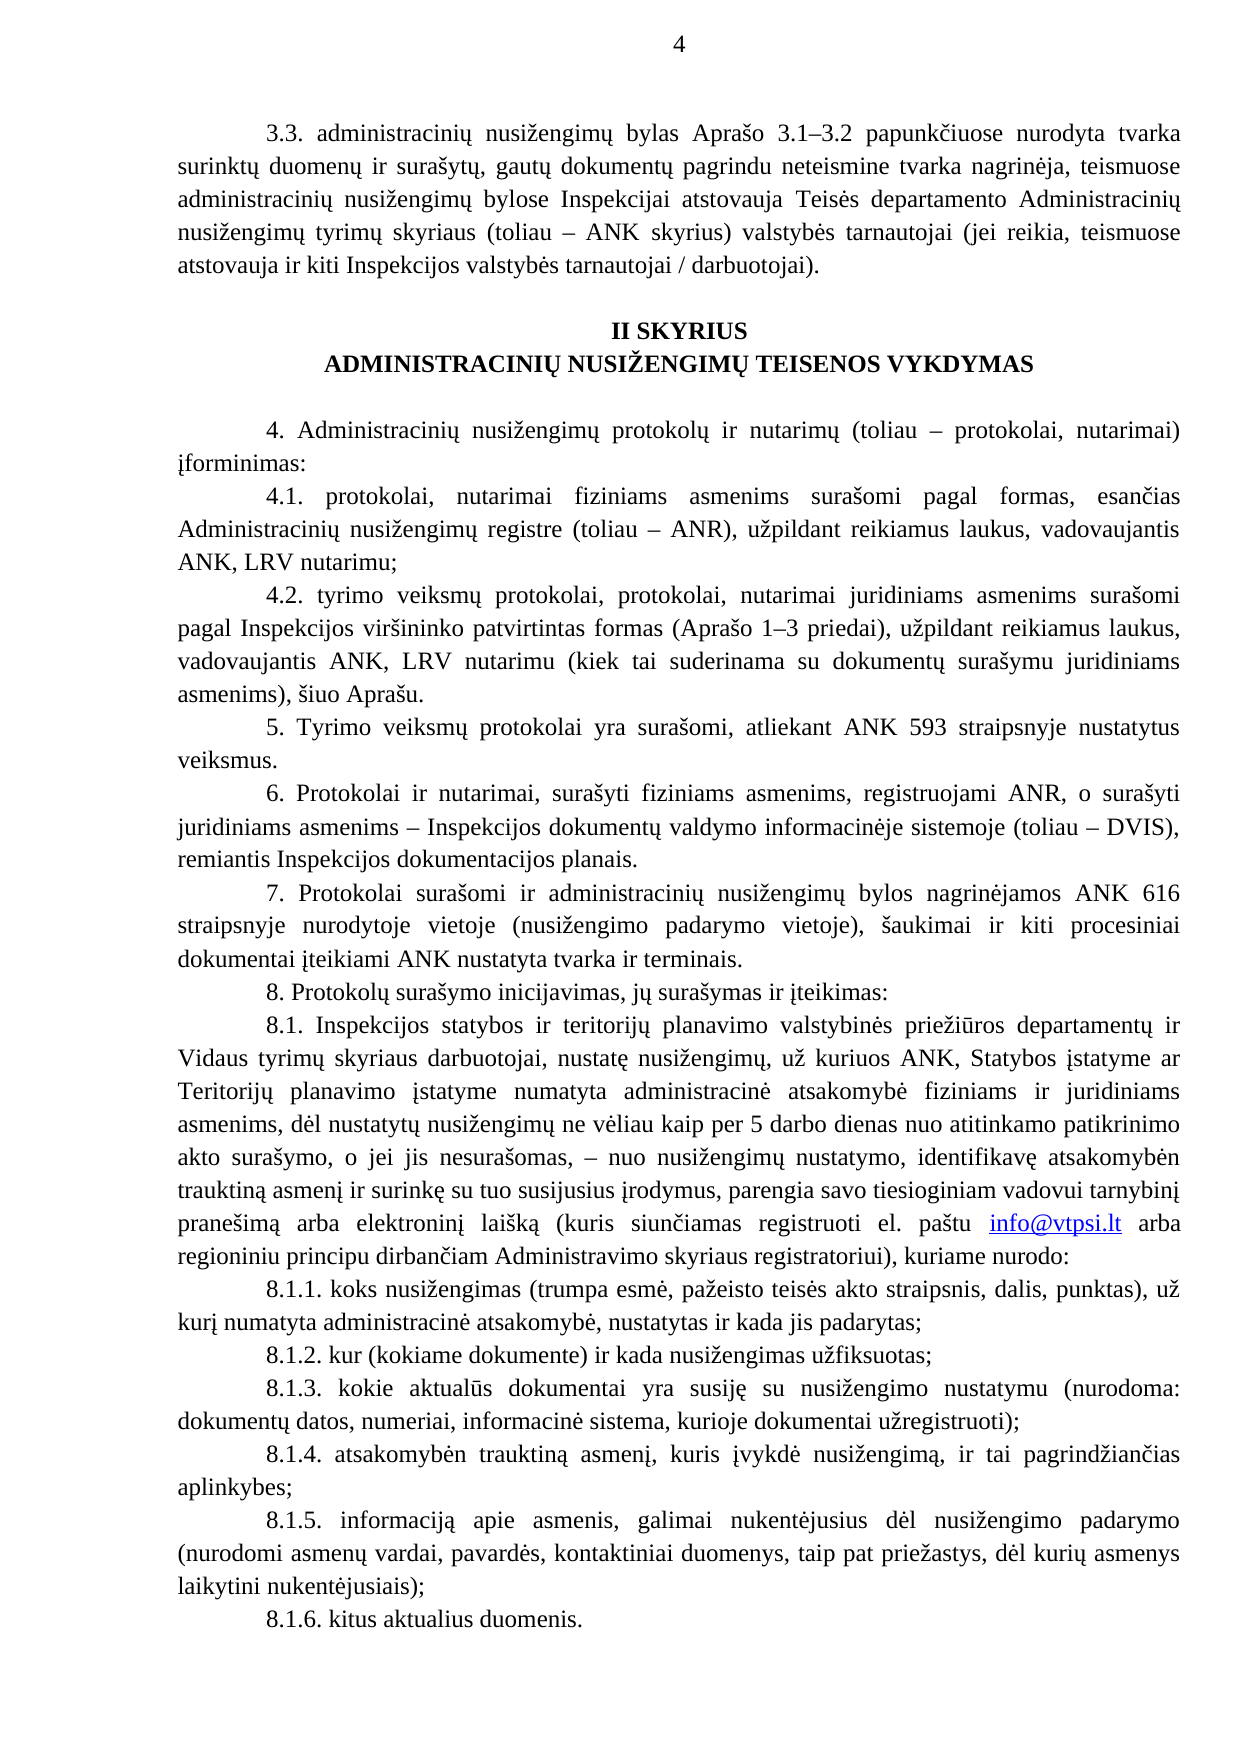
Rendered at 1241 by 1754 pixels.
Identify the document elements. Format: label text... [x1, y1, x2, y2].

text 4.2. tyrimo veiksmų protokolai, protokolai, nutarimai juridiniams asmenims surašomi pagal Inspekcijos viršininko patvirtintas formas (Aprašo 1–3 priedai), užpildant reikiamus laukus, vadovaujantis ANK, LRV nutarimu (kiek tai suderinama su dokumentų surašymu juridiniams asmenims), šiuo Aprašu. [177, 580, 1181, 708]
text 6. Protokolai ir nutarimai, surašyti fiziniams asmenims, registruojami ANR, o surašyti juridiniams asmenims – Inspekcijos dokumentų valdymo informacinėje sistemoje (toliau – DVIS), remiantis Inspekcijos dokumentacijos planais. [177, 778, 1181, 873]
text 8.1.1. koks nusižengimas (trumpa esmė, pažeisto teisės akto straipsnis, dalis, punktas), už kurį numatyta administracinė atsakomybė, nustatytas ir kada jis padarytas; [177, 1274, 1181, 1336]
text 4. Administracinių nusižengimų protokolų ir nutarimų (toliau – protokolai, nutarimai) įforminimas: [177, 415, 1181, 477]
text ADMINISTRACINIŲ NUSIŽENGIMŲ TEISENOS VYKDYMAS [177, 349, 1181, 378]
text II SKYRIUS [177, 316, 1181, 345]
text 7. Protokolai surašomi ir administracinių nusižengimų bylos nagrinėjamos ANK 616 straipsnyje nurodytoje vietoje (nusižengimo padarymo vietoje), šaukimai ir kiti procesiniai dokumentai įteikiami ANK nustatyta tvarka ir terminais. [177, 878, 1181, 972]
text 5. Tyrimo veiksmų protokolai yra surašomi, atliekant ANK 593 straipsnyje nustatytus veiksmus. [177, 712, 1181, 774]
text 8.1. Inspekcijos statybos ir teritorijų planavimo valstybinės priežiūros departamentų ir Vidaus tyrimų skyriaus darbuotojai, nustatę nusižengimų, už kuriuos ANK, Statybos įstatyme ar Teritorijų planavimo įstatyme numatyta administracinė atsakomybė fiziniams ir juridiniams asmenims, dėl nustatytų nusižengimų ne vėliau kaip per 5 darbo dienas nuo atitinkamo patikrinimo akto surašymo, o jei jis nesurašomas, – nuo nusižengimų nustatymo, identifikavę atsakomybėn trauktiną asmenį ir surinkę su tuo susijusius įrodymus, parengia savo tiesioginiam vadovui tarnybinį pranešimą arba elektroninį laišką (kuris siunčiamas registruoti el. paštu info@vtpsi.lt arba regioniniu principu dirbančiam Administravimo skyriaus registratoriui), kuriame nurodo: [177, 1010, 1181, 1269]
text 8.1.2. kur (kokiame dokumente) ir kada nusižengimas užfiksuotas; [177, 1340, 1181, 1369]
text 8.1.6. kitus aktualius duomenis. [177, 1604, 1181, 1633]
text 8.1.4. atsakomybėn trauktiną asmenį, kuris įvykdė nusižengimą, ir tai pagrindžiančias aplinkybes; [177, 1439, 1181, 1501]
text 3.3. administracinių nusižengimų bylas Aprašo 3.1–3.2 papunkčiuose nurodyta tvarka surinktų duomenų ir surašytų, gautų dokumentų pagrindu neteismine tvarka nagrinėja, teismuose administracinių nusižengimų bylose Inspekcijai atstovauja Teisės departamento Administracinių nusižengimų tyrimų skyriaus (toliau – ANK skyrius) valstybės tarnautojai (jei reikia, teismuose atstovauja ir kiti Inspekcijos valstybės tarnautojai / darbuotojai). [177, 118, 1181, 279]
text 8.1.3. kokie aktualūs dokumentai yra susiję su nusižengimo nustatymu (nurodoma: dokumentų datos, numeriai, informacinė sistema, kurioje dokumentai užregistruoti); [177, 1373, 1181, 1435]
text 4.1. protokolai, nutarimai fiziniams asmenims surašomi pagal formas, esančias Administracinių nusižengimų registre (toliau – ANR), užpildant reikiamus laukus, vadovaujantis ANK, LRV nutarimu; [177, 481, 1181, 576]
text 8.1.5. informaciją apie asmenis, galimai nukentėjusius dėl nusižengimo padarymo (nurodomi asmenų vardai, pavardės, kontaktiniai duomenys, taip pat priežastys, dėl kurių asmenys laikytini nukentėjusiais); [177, 1505, 1181, 1600]
text 8. Protokolų surašymo inicijavimas, jų surašymas ir įteikimas: [177, 977, 1181, 1005]
